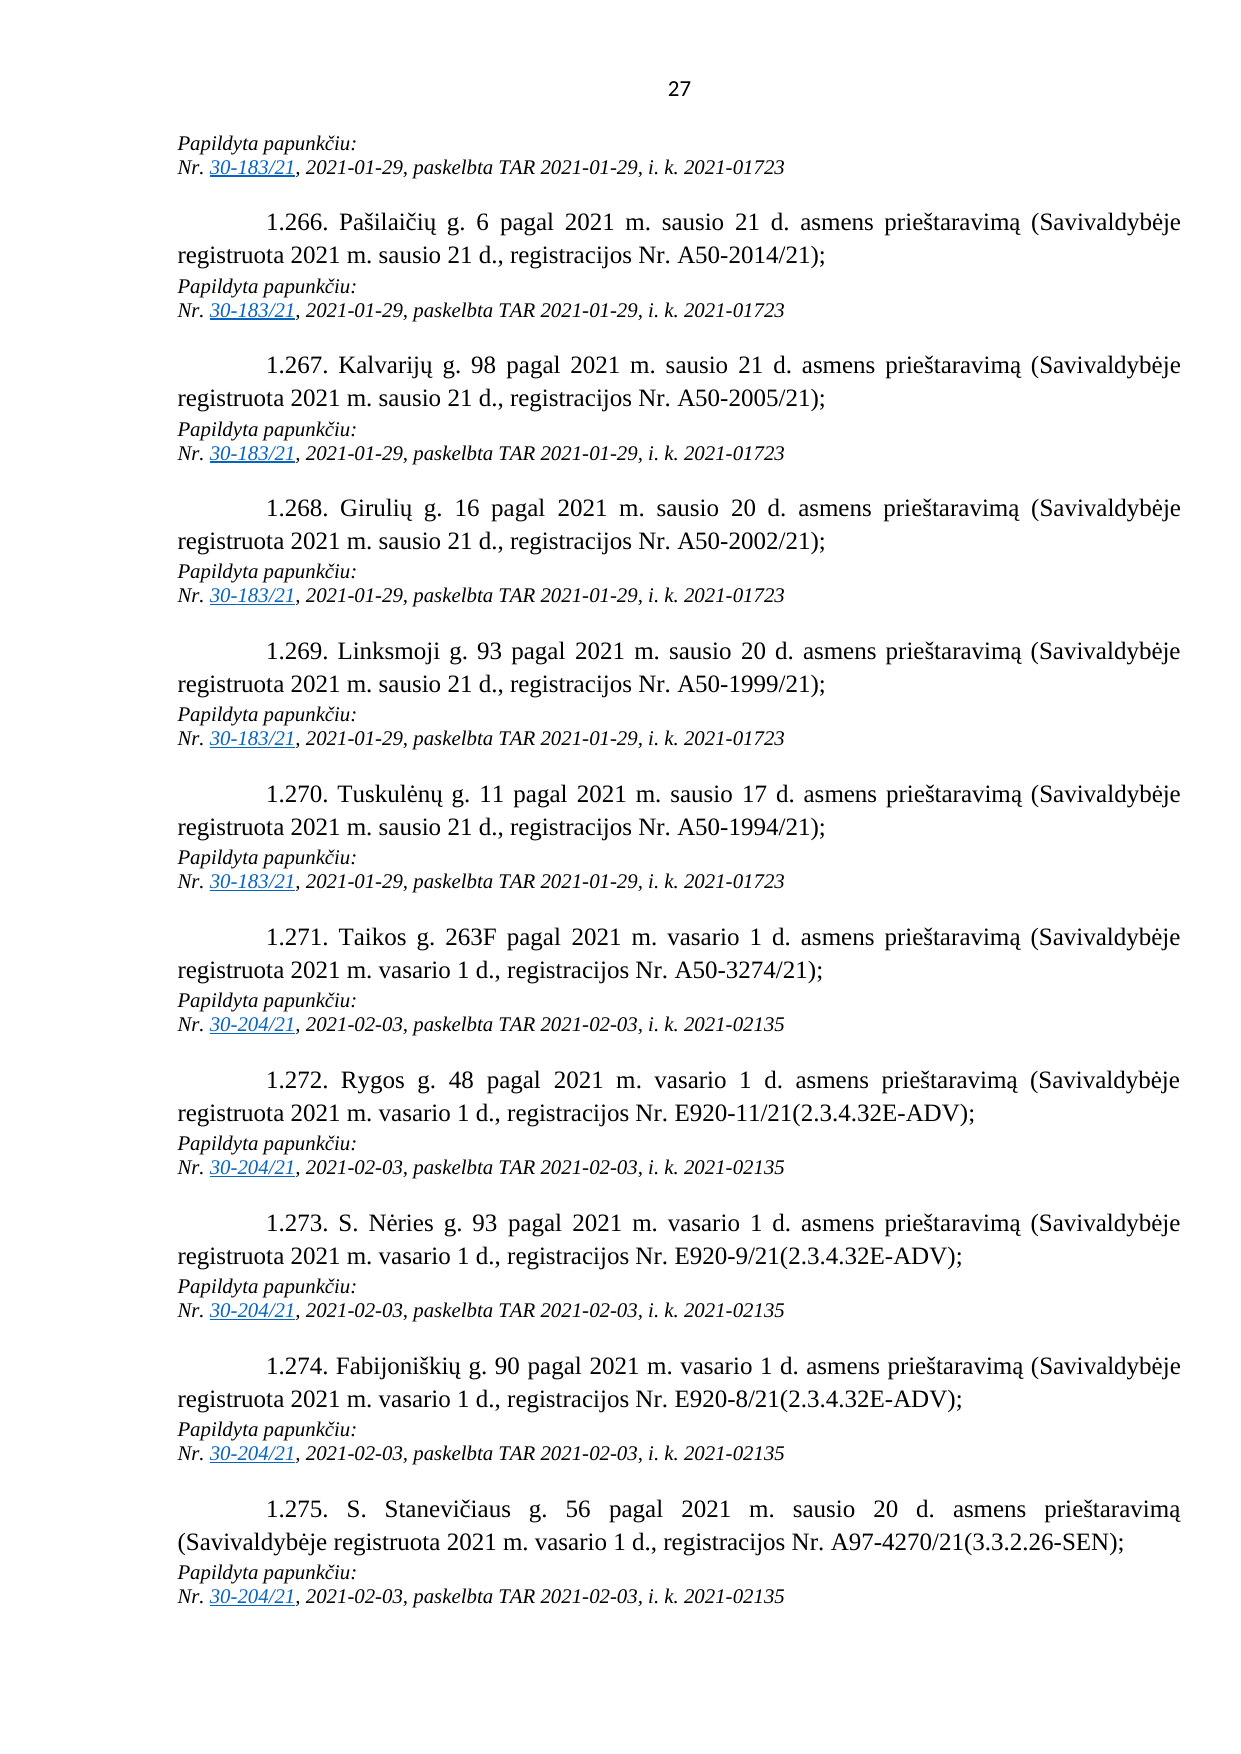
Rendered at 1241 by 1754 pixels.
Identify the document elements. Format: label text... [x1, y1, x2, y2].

text 1.274. Fabijoniškių g. 90 pagal 2021 m. vasario 1 d. asmens prieštaravimą (Savivaldybėje registruota 2021 m. vasario 1 d., registracijos Nr. E920-8/21(2.3.4.32E-ADV); [177, 1351, 1181, 1413]
text 1.271. Taikos g. 263F pagal 2021 m. vasario 1 d. asmens prieštaravimą (Savivaldybėje registruota 2021 m. vasario 1 d., registracijos Nr. A50-3274/21); [177, 922, 1181, 984]
text Nr. 30-204/21, 2021-02-03, paskelbta TAR 2021-02-03, i. k. 2021-02135 [177, 1012, 1181, 1036]
text Papildyta papunkčiu: [177, 1274, 1181, 1298]
text Papildyta papunkčiu: [177, 988, 1181, 1012]
text Papildyta papunkčiu: [177, 1131, 1181, 1155]
text Papildyta papunkčiu: [177, 273, 1181, 298]
text Papildyta papunkčiu: [177, 1560, 1181, 1584]
text Nr. 30-183/21, 2021-01-29, paskelbta TAR 2021-01-29, i. k. 2021-01723 [177, 726, 1181, 750]
text Papildyta papunkčiu: [177, 559, 1181, 583]
text Nr. 30-183/21, 2021-01-29, paskelbta TAR 2021-01-29, i. k. 2021-01723 [177, 155, 1181, 179]
text 1.273. S. Nėries g. 93 pagal 2021 m. vasario 1 d. asmens prieštaravimą (Savivaldybėje registruota 2021 m. vasario 1 d., registracijos Nr. E920-9/21(2.3.4.32E-ADV); [177, 1208, 1181, 1270]
text Nr. 30-183/21, 2021-01-29, paskelbta TAR 2021-01-29, i. k. 2021-01723 [177, 869, 1181, 893]
text Nr. 30-204/21, 2021-02-03, paskelbta TAR 2021-02-03, i. k. 2021-02135 [177, 1441, 1181, 1465]
text Papildyta papunkčiu: [177, 416, 1181, 441]
text Papildyta papunkčiu: [177, 1417, 1181, 1441]
text 1.266. Pašilaičių g. 6 pagal 2021 m. sausio 21 d. asmens prieštaravimą (Savivaldybėje registruota 2021 m. sausio 21 d., registracijos Nr. A50-2014/21); [177, 207, 1181, 269]
text Nr. 30-204/21, 2021-02-03, paskelbta TAR 2021-02-03, i. k. 2021-02135 [177, 1584, 1181, 1608]
text Papildyta papunkčiu: [177, 702, 1181, 726]
text 1.270. Tuskulėnų g. 11 pagal 2021 m. sausio 17 d. asmens prieštaravimą (Savivaldybėje registruota 2021 m. sausio 21 d., registracijos Nr. A50-1994/21); [177, 779, 1181, 841]
text 1.267. Kalvarijų g. 98 pagal 2021 m. sausio 21 d. asmens prieštaravimą (Savivaldybėje registruota 2021 m. sausio 21 d., registracijos Nr. A50-2005/21); [177, 350, 1181, 412]
text Nr. 30-183/21, 2021-01-29, paskelbta TAR 2021-01-29, i. k. 2021-01723 [177, 441, 1181, 464]
text Papildyta papunkčiu: [177, 131, 1181, 155]
text 1.275. S. Stanevičiaus g. 56 pagal 2021 m. sausio 20 d. asmens prieštaravimą (Savivaldybėje registruota 2021 m. vasario 1 d., registracijos Nr. A97-4270/21(3.3.2.26-SEN); [177, 1494, 1181, 1556]
text 1.268. Girulių g. 16 pagal 2021 m. sausio 20 d. asmens prieštaravimą (Savivaldybėje registruota 2021 m. sausio 21 d., registracijos Nr. A50-2002/21); [177, 493, 1181, 555]
text Papildyta papunkčiu: [177, 845, 1181, 869]
text 1.269. Linksmoji g. 93 pagal 2021 m. sausio 20 d. asmens prieštaravimą (Savivaldybėje registruota 2021 m. sausio 21 d., registracijos Nr. A50-1999/21); [177, 636, 1181, 698]
text Nr. 30-204/21, 2021-02-03, paskelbta TAR 2021-02-03, i. k. 2021-02135 [177, 1298, 1181, 1322]
text 1.272. Rygos g. 48 pagal 2021 m. vasario 1 d. asmens prieštaravimą (Savivaldybėje registruota 2021 m. vasario 1 d., registracijos Nr. E920-11/21(2.3.4.32E-ADV); [177, 1065, 1181, 1127]
text Nr. 30-183/21, 2021-01-29, paskelbta TAR 2021-01-29, i. k. 2021-01723 [177, 583, 1181, 607]
text Nr. 30-183/21, 2021-01-29, paskelbta TAR 2021-01-29, i. k. 2021-01723 [177, 298, 1181, 322]
text Nr. 30-204/21, 2021-02-03, paskelbta TAR 2021-02-03, i. k. 2021-02135 [177, 1155, 1181, 1179]
